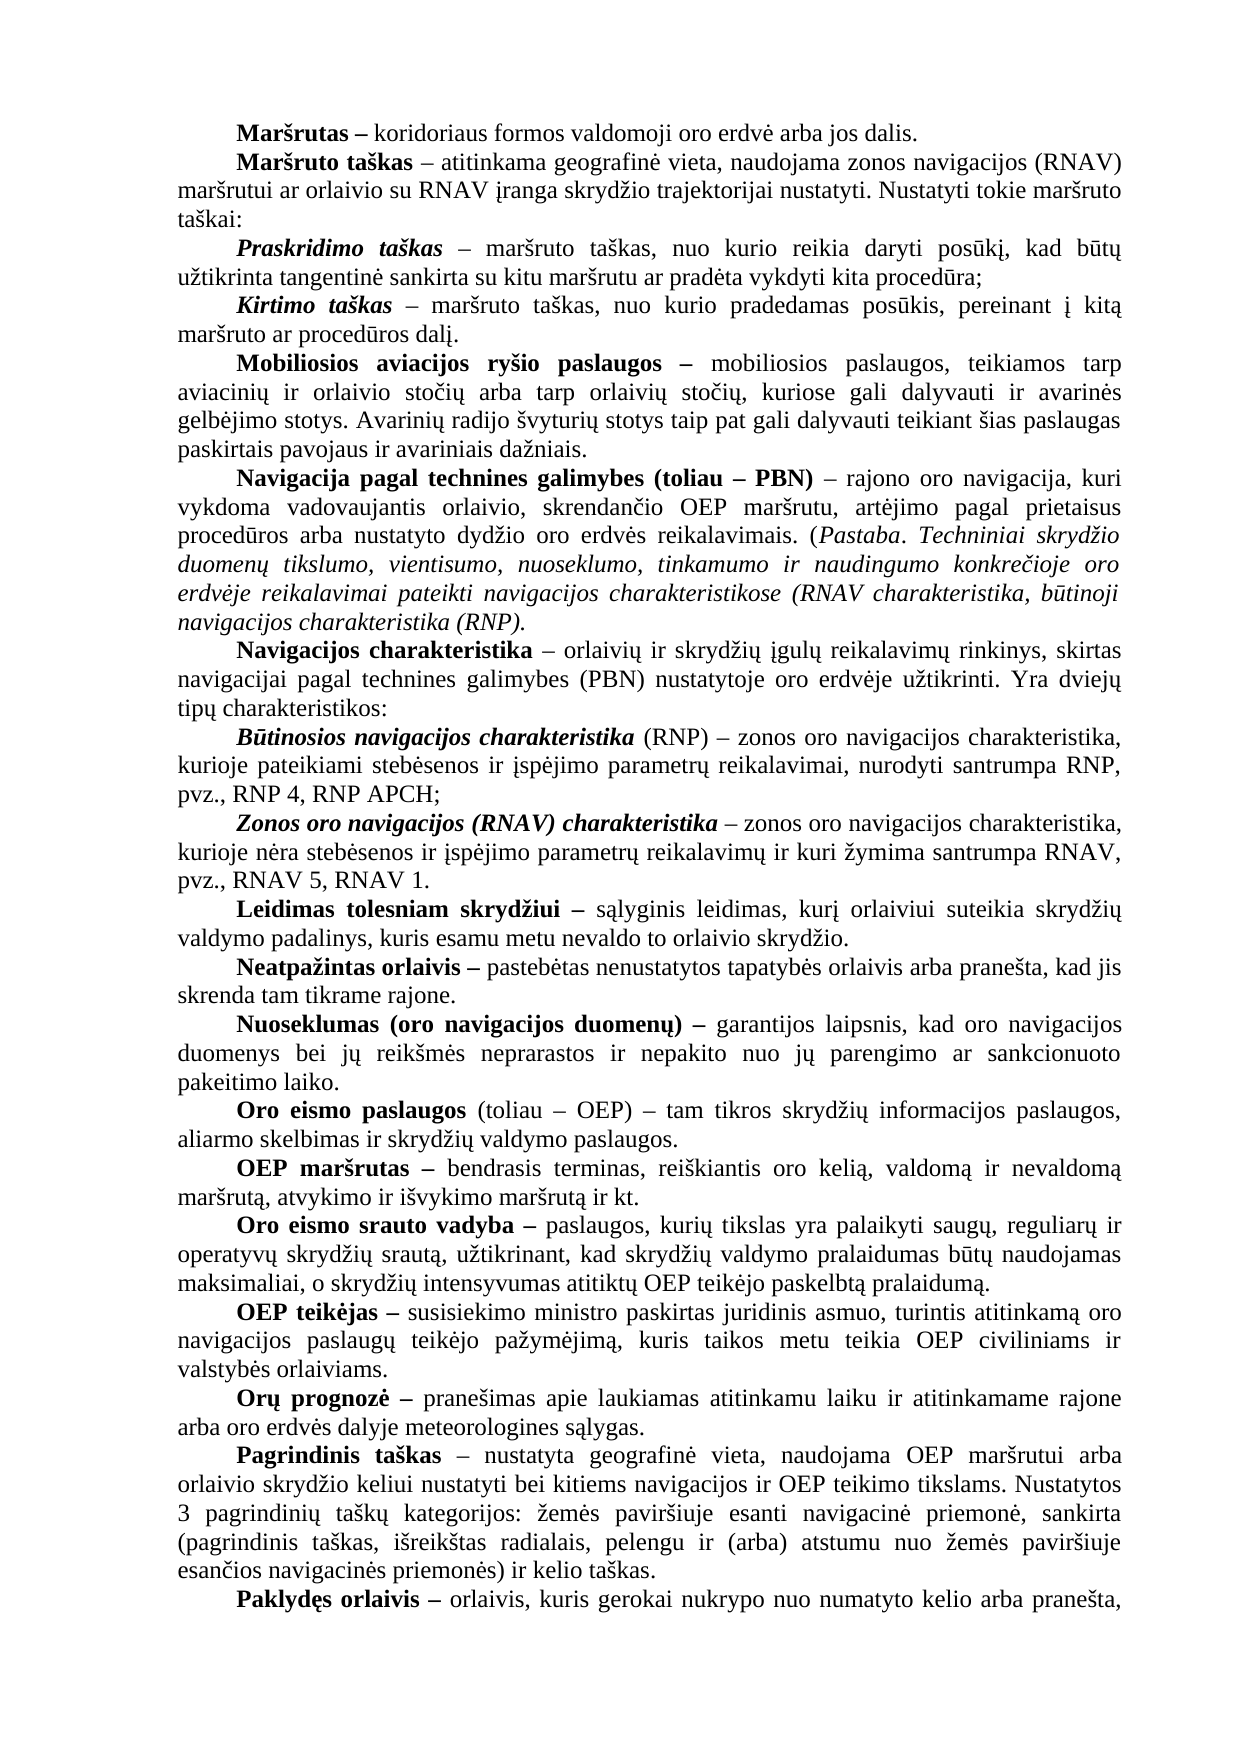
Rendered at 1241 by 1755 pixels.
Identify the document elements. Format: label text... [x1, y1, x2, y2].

text Nuoseklumas (oro navigacijos duomenų) – garantijos laipsnis, kad oro navigacijos duomenys bei jų reikšmės neprarastos ir nepakito nuo jų parengimo ar sankcionuoto pakeitimo laiko. [177, 1009, 1122, 1096]
text Kirtimo taškas – maršruto taškas, nuo kurio pradedamas posūkis, pereinant į kitą maršruto ar procedūros dalį. [177, 291, 1122, 348]
text Oro eismo srauto vadyba – paslaugos, kurių tikslas yra palaikyti saugų, reguliarų ir operatyvų skrydžių srautą, užtikrinant, kad skrydžių valdymo pralaidumas būtų naudojamas maksimaliai, o skrydžių intensyvumas atitiktų OEP teikėjo paskelbtą pralaidumą. [177, 1211, 1122, 1297]
text Zonos oro navigacijos (RNAV) charakteristika – zonos oro navigacijos charakteristika, kurioje nėra stebėsenos ir įspėjimo parametrų reikalavimų ir kuri žymima santrumpa RNAV, pvz., RNAV 5, RNAV 1. [177, 808, 1122, 894]
text OEP maršrutas – bendrasis terminas, reiškiantis oro kelią, valdomą ir nevaldomą maršrutą, atvykimo ir išvykimo maršrutą ir kt. [177, 1153, 1122, 1211]
text Praskridimo taškas – maršruto taškas, nuo kurio reikia daryti posūkį, kad būtų užtikrinta tangentinė sankirta su kitu maršrutu ar pradėta vykdyti kita procedūra; [177, 233, 1122, 291]
text Maršruto taškas – atitinkama geografinė vieta, naudojama zonos navigacijos (RNAV) maršrutui ar orlaivio su RNAV įranga skrydžio trajektorijai nustatyti. Nustatyti tokie maršruto taškai: [177, 147, 1122, 233]
text Navigacijos charakteristika – orlaivių ir skrydžių įgulų reikalavimų rinkinys, skirtas navigacijai pagal technines galimybes (PBN) nustatytoje oro erdvėje užtikrinti. Yra dviejų tipų charakteristikos: [177, 636, 1122, 722]
text Mobiliosios aviacijos ryšio paslaugos – mobiliosios paslaugos, teikiamos tarp aviacinių ir orlaivio stočių arba tarp orlaivių stočių, kuriose gali dalyvauti ir avarinės gelbėjimo stotys. Avarinių radijo švyturių stotys taip pat gali dalyvauti teikiant šias paslaugas paskirtais pavojaus ir avariniais dažniais. [177, 348, 1122, 463]
text Maršrutas – koridoriaus formos valdomoji oro erdvė arba jos dalis. [177, 118, 1122, 147]
text Neatpažintas orlaivis – pastebėtas nenustatytos tapatybės orlaivis arba pranešta, kad jis skrenda tam tikrame rajone. [177, 952, 1122, 1009]
text Būtinosios navigacijos charakteristika (RNP) – zonos oro navigacijos charakteristika, kurioje pateikiami stebėsenos ir įspėjimo parametrų reikalavimai, nurodyti santrumpa RNP, pvz., RNP 4, RNP APCH; [177, 722, 1122, 808]
text OEP teikėjas – susisiekimo ministro paskirtas juridinis asmuo, turintis atitinkamą oro navigacijos paslaugų teikėjo pažymėjimą, kuris taikos metu teikia OEP civiliniams ir valstybės orlaiviams. [177, 1297, 1122, 1383]
text Navigacija pagal technines galimybes (toliau – PBN) – rajono oro navigacija, kuri vykdoma vadovaujantis orlaivio, skrendančio OEP maršrutu, artėjimo pagal prietaisus procedūros arba nustatyto dydžio oro erdvės reikalavimais. (Pastaba. Techniniai skrydžio duomenų tikslumo, vientisumo, nuoseklumo, tinkamumo ir naudingumo konkrečioje oro erdvėje reikalavimai pateikti navigacijos charakteristikose (RNAV charakteristika, būtinoji navigacijos charakteristika (RNP). [177, 463, 1122, 636]
text Oro eismo paslaugos (toliau – OEP) – tam tikros skrydžių informacijos paslaugos, aliarmo skelbimas ir skrydžių valdymo paslaugos. [177, 1096, 1122, 1153]
text Orų prognozė – pranešimas apie laukiamas atitinkamu laiku ir atitinkamame rajone arba oro erdvės dalyje meteorologines sąlygas. [177, 1383, 1122, 1441]
text Paklydęs orlaivis – orlaivis, kuris gerokai nukrypo nuo numatyto kelio arba pranešta, [177, 1584, 1122, 1613]
text Leidimas tolesniam skrydžiui – sąlyginis leidimas, kurį orlaiviui suteikia skrydžių valdymo padalinys, kuris esamu metu nevaldo to orlaivio skrydžio. [177, 894, 1122, 952]
text Pagrindinis taškas – nustatyta geografinė vieta, naudojama OEP maršrutui arba orlaivio skrydžio keliui nustatyti bei kitiems navigacijos ir OEP teikimo tikslams. Nustatytos 3 pagrindinių taškų kategorijos: žemės paviršiuje esanti navigacinė priemonė, sankirta (pagrindinis taškas, išreikštas radialais, pelengu ir (arba) atstumu nuo žemės paviršiuje esančios navigacinės priemonės) ir kelio taškas. [177, 1441, 1122, 1584]
